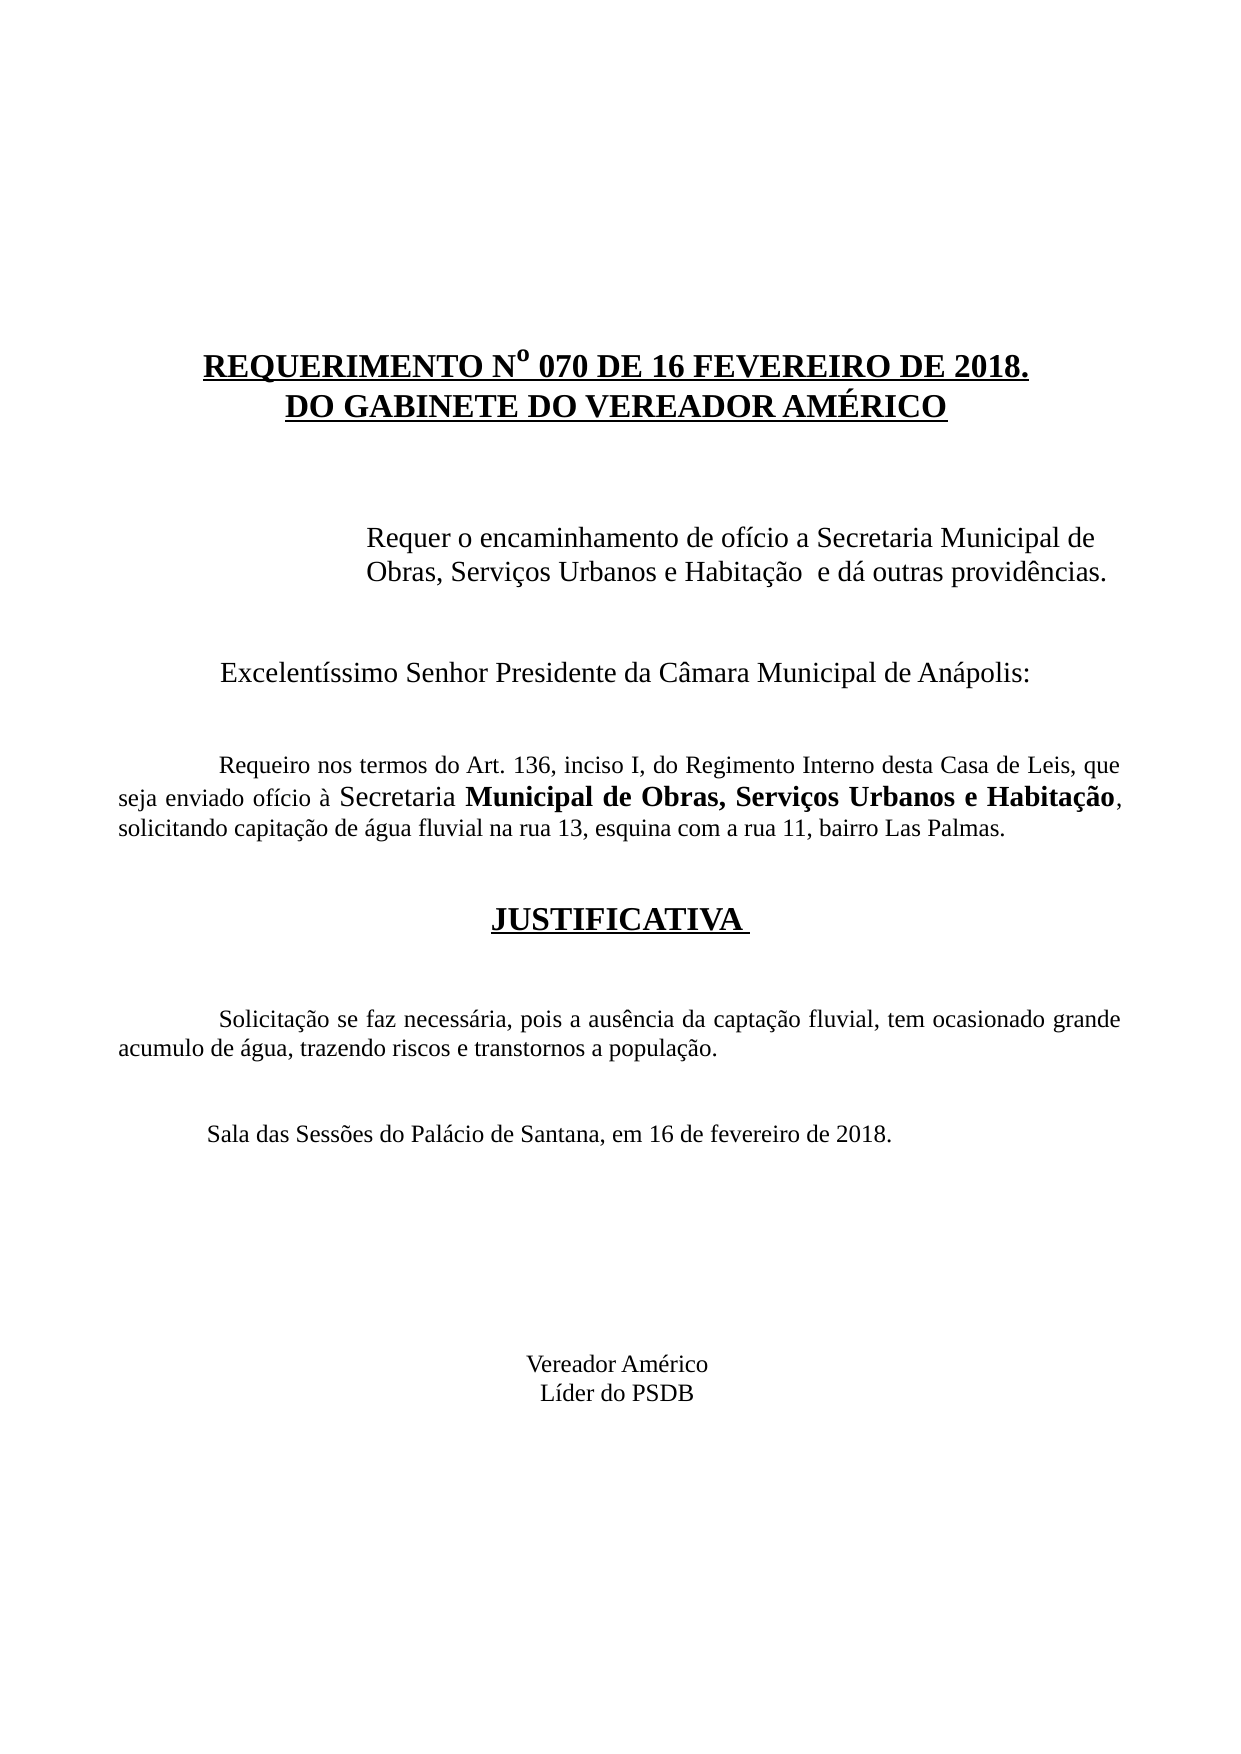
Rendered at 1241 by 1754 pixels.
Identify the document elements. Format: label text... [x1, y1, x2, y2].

text Excelentíssimo Senhor Presidente da Câmara Municipal de Anápolis: [118, 655, 1122, 688]
text Solicitação se faz necessária, pois a ausência da captação fluvial, tem ocasionado grande acumulo de água, trazendo riscos e transtornos a população. [118, 1004, 1122, 1062]
text JUSTIFICATIVA [118, 899, 1122, 937]
text Vereador Américo [118, 1349, 1122, 1378]
text DO GABINETE DO VEREADOR AMÉRICO [118, 386, 1122, 425]
text REQUERIMENTO Nº 070 DE 16 FEVEREIRO DE 2018. [118, 338, 1122, 386]
text Líder do PSDB [118, 1378, 1122, 1407]
text Requeiro nos termos do Art. 136, inciso I, do Regimento Interno desta Casa de Leis, que seja enviado ofício à Secretaria Municipal de Obras, Serviços Urbanos e Habitação, solicitando capitação de água fluvial na rua 13, esquina com a rua 11, bairro Las Palmas. [118, 751, 1122, 842]
text Requer o encaminhamento de ofício a Secretaria Municipal de Obras, Serviços Urbanos e Habitação e dá outras providências. [366, 521, 1122, 588]
text Sala das Sessões do Palácio de Santana, em 16 de fevereiro de 2018. [118, 1119, 1122, 1148]
